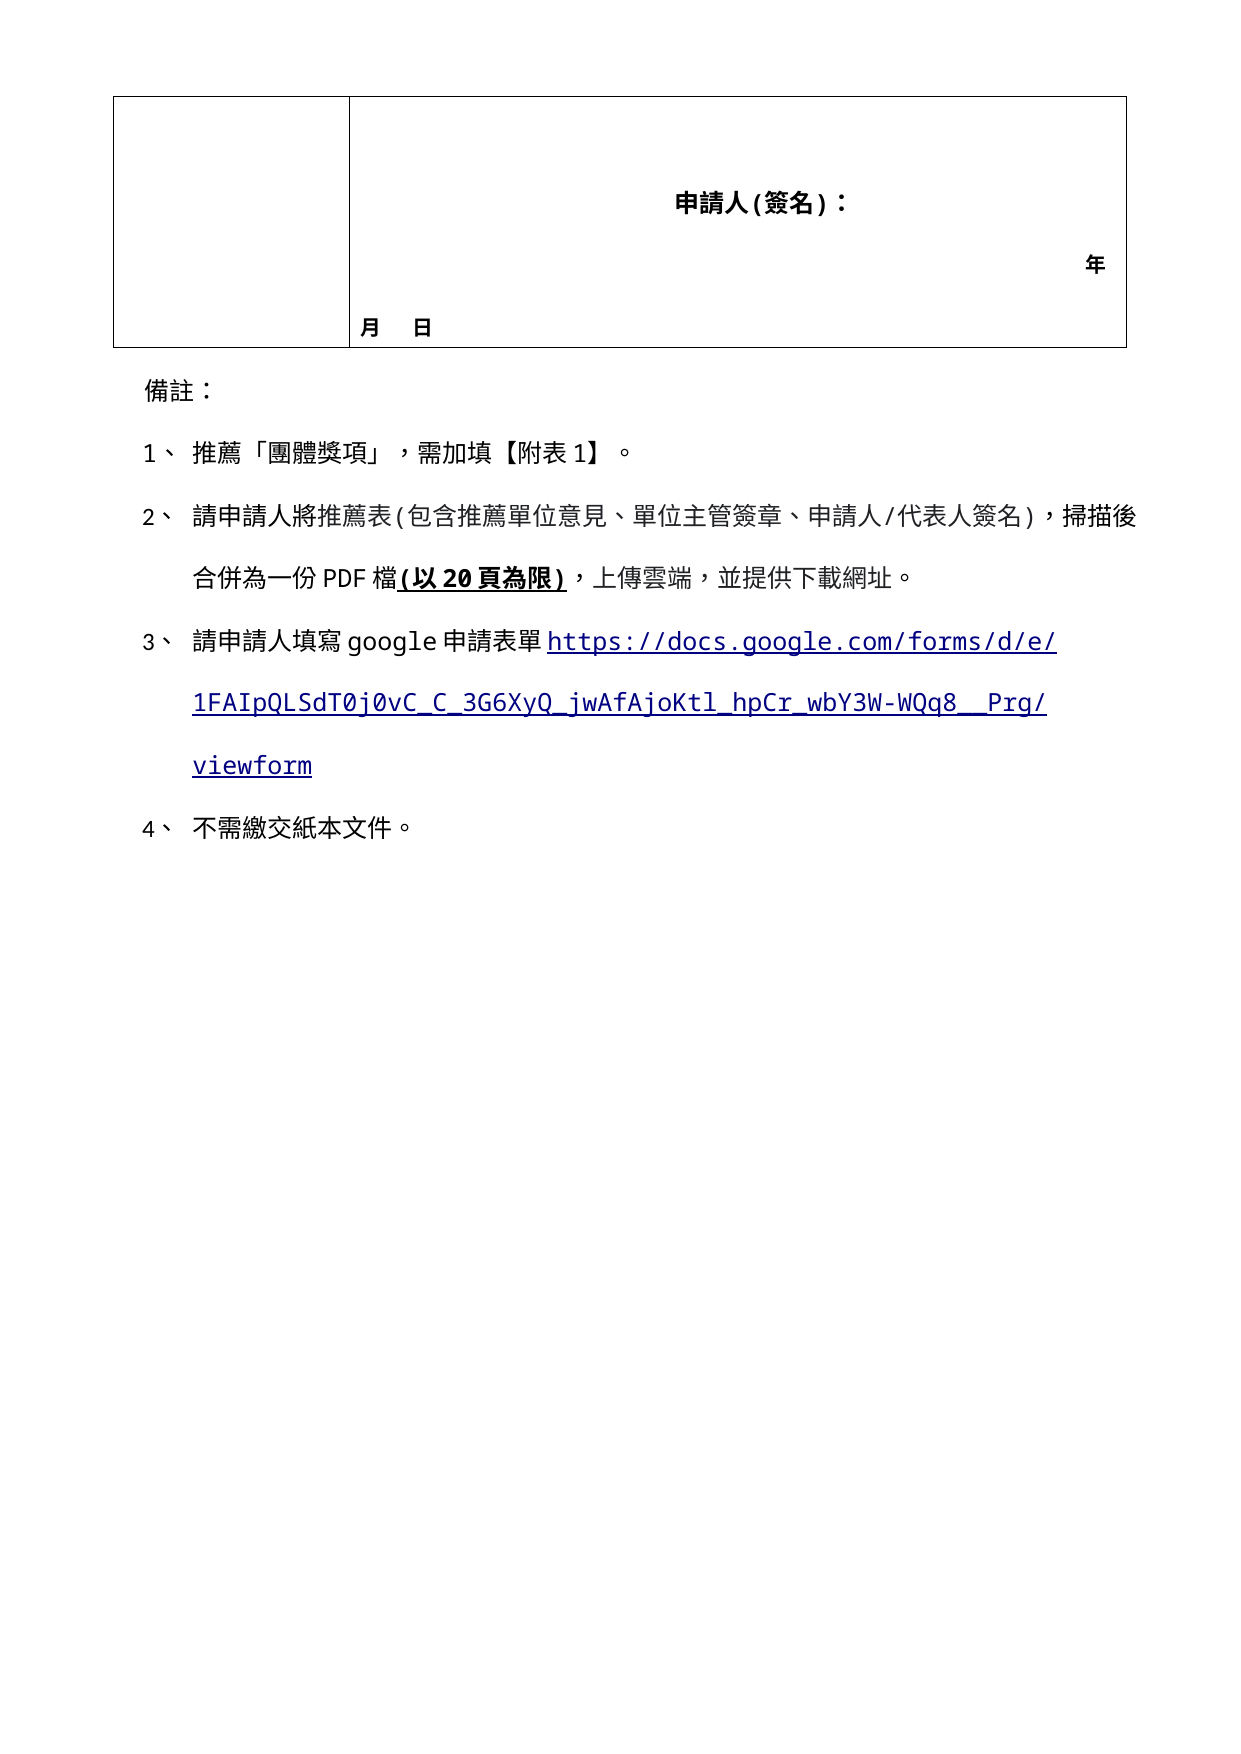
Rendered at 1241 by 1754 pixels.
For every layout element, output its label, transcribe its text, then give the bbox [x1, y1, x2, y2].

text 備註： [94, 348, 1146, 410]
list 推薦「團體獎項」，需加填【附表1】。 [142, 410, 1146, 473]
list 請申請人將推薦表(包含推薦單位意見、單位主管簽章、申請人/代表人簽名)，掃描後合併為一份PDF檔(以20頁為限)，上傳雲端，並提供下載網址。 [142, 473, 1146, 598]
list 不需繳交紙本文件。 [142, 785, 1146, 848]
table_cell 申請人(簽名)： 年 月 日 [350, 97, 1126, 347]
list 請申請人填寫google申請表單https://docs.google.com/forms/d/e/1FAIpQLSdT0j0vC_C_3G6XyQ_jwAfAjoKtl_hpCr_wbY3W-WQq8__Prg/viewform [142, 598, 1146, 785]
table_cell [114, 97, 349, 347]
